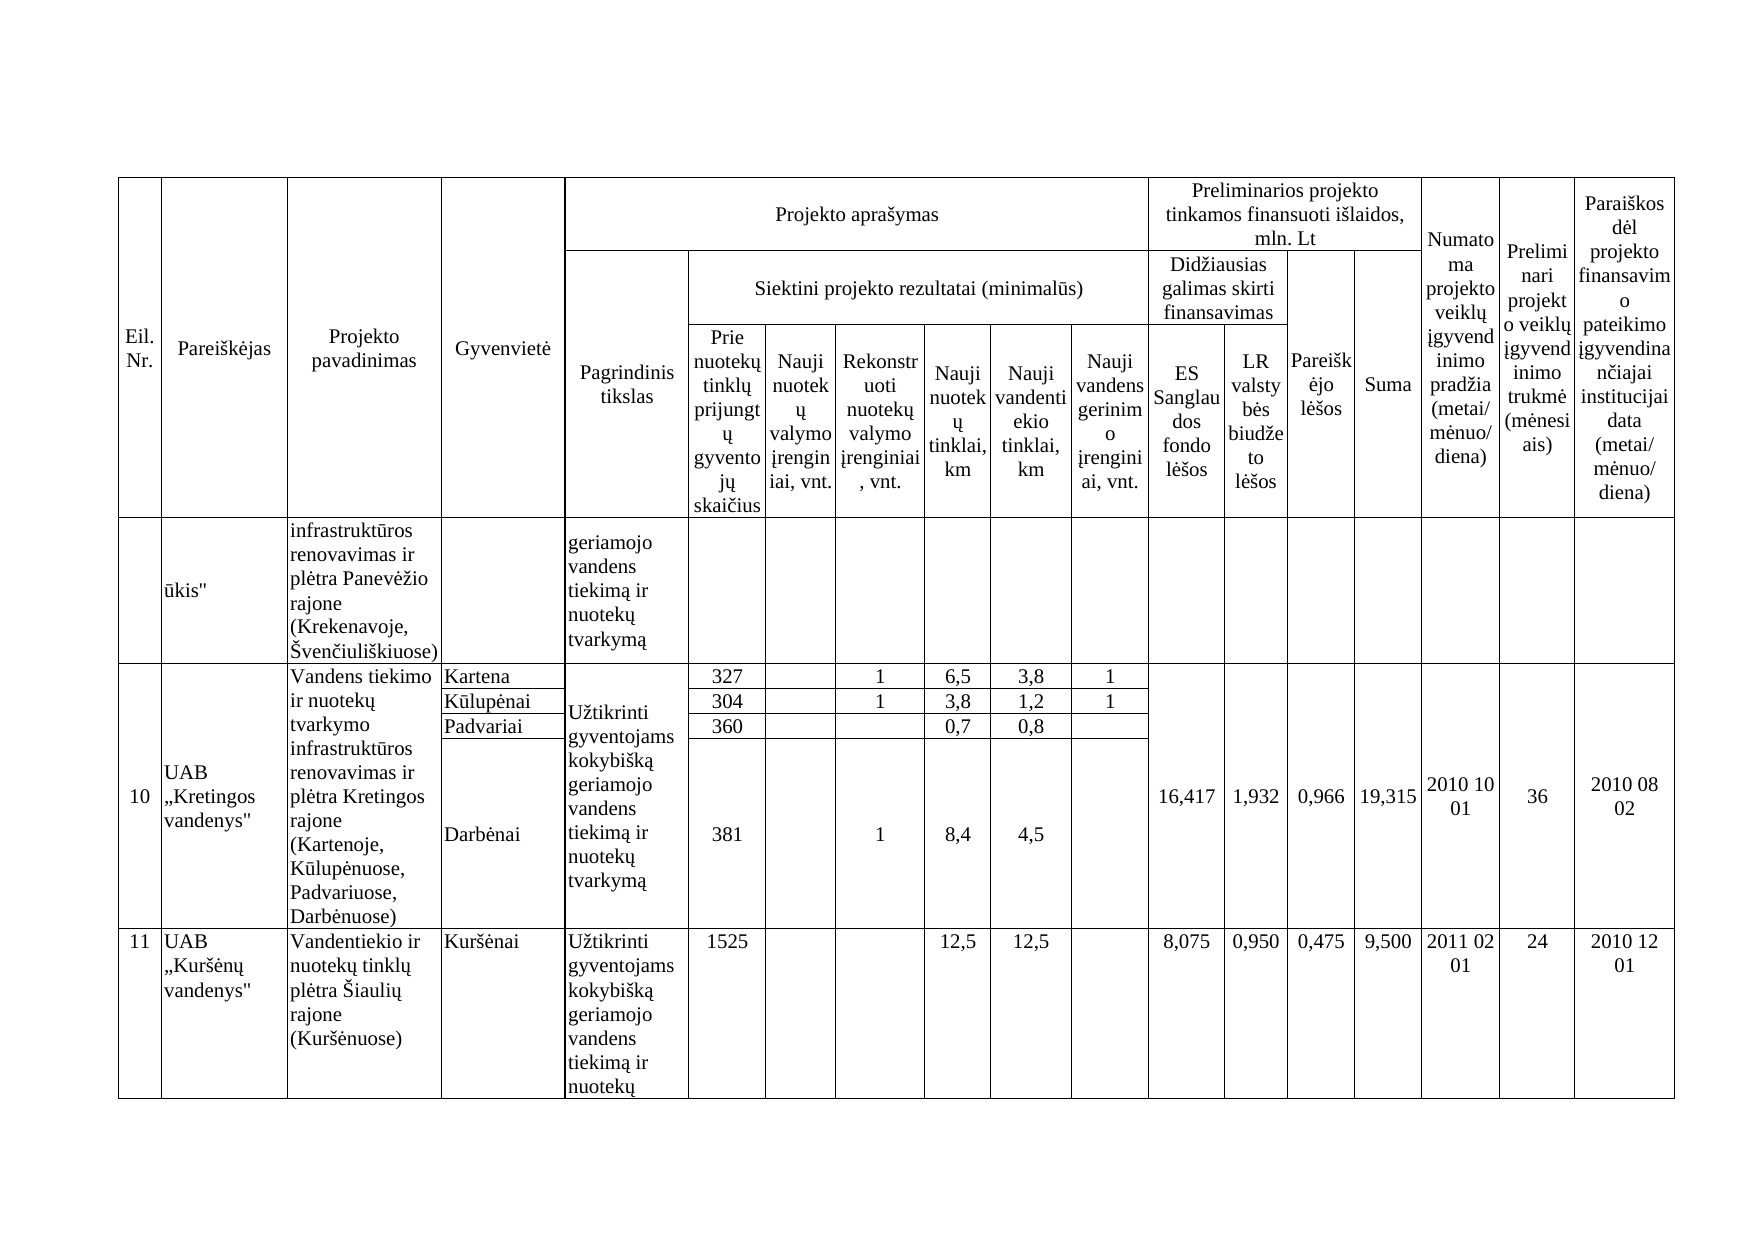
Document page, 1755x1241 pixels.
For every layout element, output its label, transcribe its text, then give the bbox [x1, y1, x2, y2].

table_cell [836, 929, 924, 1098]
table_cell 1 [836, 664, 924, 688]
table_cell ūkis" [162, 518, 287, 663]
table_header Gyvenvietė [442, 178, 564, 517]
table_cell 2010 08 02 [1575, 664, 1674, 928]
table_cell 36 [1500, 664, 1574, 928]
table_cell Rekonstruoti nuotekų valymo įrenginiai, vnt. [836, 325, 924, 517]
table_cell [1072, 714, 1148, 738]
table_cell Nauji vandentiekio tinklai, km [991, 325, 1071, 517]
table_cell [836, 518, 924, 663]
table_cell Kūlupėnai [442, 689, 564, 713]
table_cell [1072, 929, 1148, 1098]
table_cell 381 [689, 739, 765, 928]
table_cell [1149, 518, 1224, 663]
table_cell 0,8 [991, 714, 1071, 738]
table_cell [1500, 518, 1574, 663]
table_cell [1355, 518, 1421, 663]
table_cell [766, 518, 835, 663]
table_header Eil. Nr. [119, 178, 161, 517]
table_cell 1,2 [991, 689, 1071, 713]
table_cell geriamojo vandens tiekimą ir nuotekų tvarkymą [566, 518, 688, 663]
table_cell 1 [836, 739, 924, 928]
table_header Preliminarios projekto tinkamos finansuoti išlaidos, mln. Lt [1149, 178, 1421, 250]
table_header Preliminari projekto veiklų įgyvendinimo trukmė (mėnesiais) [1500, 178, 1574, 517]
table_cell [1288, 518, 1354, 663]
table_cell 10 [119, 664, 161, 928]
table_cell 2011 02 01 [1422, 929, 1499, 1098]
table_cell Suma [1355, 251, 1421, 517]
table_cell [836, 714, 924, 738]
table_cell 360 [689, 714, 765, 738]
table_cell 4,5 [991, 739, 1071, 928]
table_cell [991, 518, 1071, 663]
table_cell 3,8 [925, 689, 990, 713]
table_cell Užtikrinti gyventojams kokybišką geriamojo vandens tiekimą ir nuotekų tvarkymą [566, 664, 688, 928]
table_cell Vandens tiekimo ir nuotekų tvarkymo infrastruktūros renovavimas ir plėtra Kretingos rajone (Kartenoje, Kūlupėnuose, Padvariuose, Darbėnuose) [288, 664, 441, 928]
table_cell Pagrindinis tikslas [566, 251, 688, 517]
table_cell 8,075 [1149, 929, 1224, 1098]
table_cell Nauji nuotekų tinklai, km [925, 325, 990, 517]
table_cell [1575, 518, 1674, 663]
table_cell UAB „Kretingos vandenys" [162, 664, 287, 928]
table_cell Kartena [442, 664, 564, 688]
table_cell [119, 518, 161, 663]
table_cell Kuršėnai [442, 929, 564, 1098]
table_cell 0,7 [925, 714, 990, 738]
table_cell 2010 12 01 [1575, 929, 1674, 1098]
table_cell [925, 518, 990, 663]
table_cell 24 [1500, 929, 1574, 1098]
table_header Pareiškėjas [162, 178, 287, 517]
table_cell 11 [119, 929, 161, 1098]
table_cell Užtikrinti gyventojams kokybišką geriamojo vandens tiekimą ir nuotekų [566, 929, 688, 1098]
table_cell Darbėnai [442, 739, 564, 928]
table_cell 12,5 [991, 929, 1071, 1098]
table_header Numatoma projekto veiklų įgyvendinimo pradžia (metai/ mėnuo/ diena) [1422, 178, 1499, 517]
table_cell [1072, 739, 1148, 928]
table_cell [766, 664, 835, 688]
table_cell 0,950 [1225, 929, 1287, 1098]
table_header Paraiškos dėl projekto finansavimo pateikimo įgyvendinančiajai institucijai data (metai/ mėnuo/ diena) [1575, 178, 1674, 517]
table_cell Vandentiekio ir nuotekų tinklų plėtra Šiaulių rajone (Kuršėnuose) [288, 929, 441, 1098]
table_cell [766, 714, 835, 738]
table_cell Padvariai [442, 714, 564, 738]
table_cell 2010 10 01 [1422, 664, 1499, 928]
table_cell 12,5 [925, 929, 990, 1098]
table_cell LR valstybės biudžeto lėšos [1225, 325, 1287, 517]
table_cell 1 [836, 689, 924, 713]
table_cell 8,4 [925, 739, 990, 928]
table_cell 9,500 [1355, 929, 1421, 1098]
table_cell 16,417 [1149, 664, 1224, 928]
table_cell 0,966 [1288, 664, 1354, 928]
table_cell 19,315 [1355, 664, 1421, 928]
table_cell 327 [689, 664, 765, 688]
table_cell 1,932 [1225, 664, 1287, 928]
table_cell [689, 518, 765, 663]
table_cell 0,475 [1288, 929, 1354, 1098]
table_cell [766, 739, 835, 928]
table_cell Nauji vandens gerinimo įrenginiai, vnt. [1072, 325, 1148, 517]
table_cell UAB „Kuršėnų vandenys" [162, 929, 287, 1098]
table_cell [442, 518, 564, 663]
table_cell [766, 929, 835, 1098]
table_cell [1072, 518, 1148, 663]
table_cell 1525 [689, 929, 765, 1098]
table_cell Prie nuotekų tinklų prijungtų gyventojų skaičius [689, 325, 765, 517]
table_cell Siektini projekto rezultatai (minimalūs) [689, 251, 1148, 324]
table_cell 1 [1072, 664, 1148, 688]
table_header Projekto aprašymas [566, 178, 1148, 250]
table_cell infrastruktūros renovavimas ir plėtra Panevėžio rajone (Krekenavoje, Švenčiuliškiuose) [288, 518, 441, 663]
table_cell Nauji nuotekų valymo įrenginiai, vnt. [766, 325, 835, 517]
table_cell 304 [689, 689, 765, 713]
table_cell ES Sanglaudos fondo lėšos [1149, 325, 1224, 517]
table_cell 1 [1072, 689, 1148, 713]
table_cell Pareiškėjo lėšos [1288, 251, 1354, 517]
table_cell [1225, 518, 1287, 663]
table_cell [766, 689, 835, 713]
table_cell 3,8 [991, 664, 1071, 688]
table_header Projekto pavadinimas [288, 178, 441, 517]
table_cell 6,5 [925, 664, 990, 688]
table_cell [1422, 518, 1499, 663]
table_cell Didžiausias galimas skirti finansavimas [1149, 251, 1287, 324]
